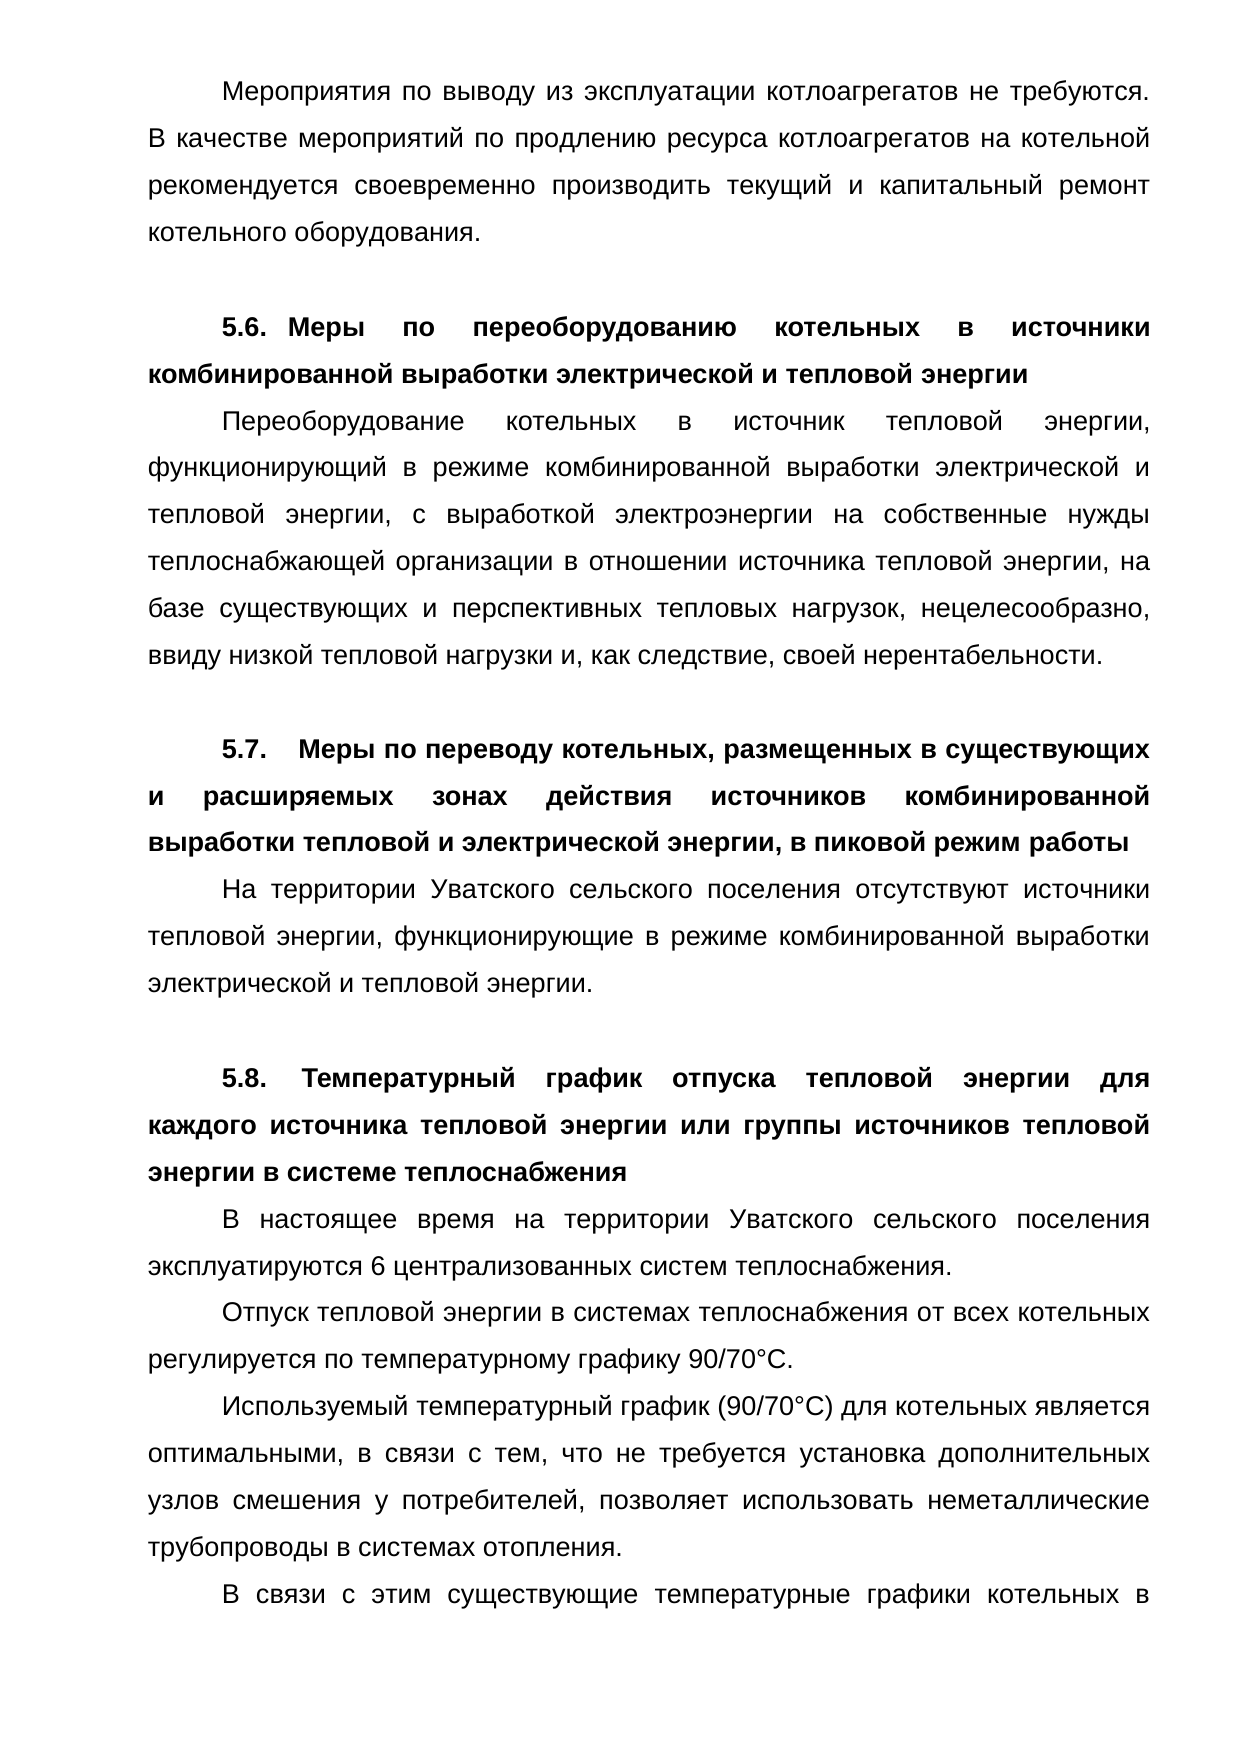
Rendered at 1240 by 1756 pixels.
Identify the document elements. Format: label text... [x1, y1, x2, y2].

text В настоящее время на территории Уватского сельского поселения эксплуатируются 6 централизованных систем теплоснабжения. [148, 1203, 1151, 1281]
list Температурный график отпуска тепловой энергии для каждого источника тепловой энергии или группы источников тепловой энергии в системе теплоснабжения [148, 1062, 1151, 1187]
list Меры по переоборудованию котельных в источники комбинированной выработки электрической и тепловой энергии [148, 311, 1151, 389]
list Меры по переводу котельных, размещенных в существующих и расширяемых зонах действия источников комбинированной выработки тепловой и электрической энергии, в пиковой режим работы [148, 733, 1151, 858]
text Используемый температурный график (90/70°С) для котельных является оптимальными, в связи с тем, что не требуется установка дополнительных узлов смешения у потребителей, позволяет использовать неметаллические трубопроводы в системах отопления. [148, 1390, 1151, 1562]
text Отпуск тепловой энергии в системах теплоснабжения от всех котельных регулируется по температурному графику 90/70°С. [148, 1296, 1151, 1374]
text Мероприятия по выводу из эксплуатации котлоагрегатов не требуются. В качестве мероприятий по продлению ресурса котлоагрегатов на котельной рекомендуется своевременно производить текущий и капитальный ремонт котельного оборудования. [148, 75, 1151, 247]
text В связи с этим существующие температурные графики котельных в [148, 1578, 1151, 1609]
text На территории Уватского сельского поселения отсутствуют источники тепловой энергии, функционирующие в режиме комбинированной выработки электрической и тепловой энергии. [148, 873, 1151, 998]
text Переоборудование котельных в источник тепловой энергии, функционирующий в режиме комбинированной выработки электрической и тепловой энергии, с выработкой электроэнергии на собственные нужды теплоснабжающей организации в отношении источника тепловой энергии, на базе существующих и перспективных тепловых нагрузок, нецелесообразно, ввиду низкой тепловой нагрузки и, как следствие, своей нерентабельности. [148, 404, 1151, 670]
